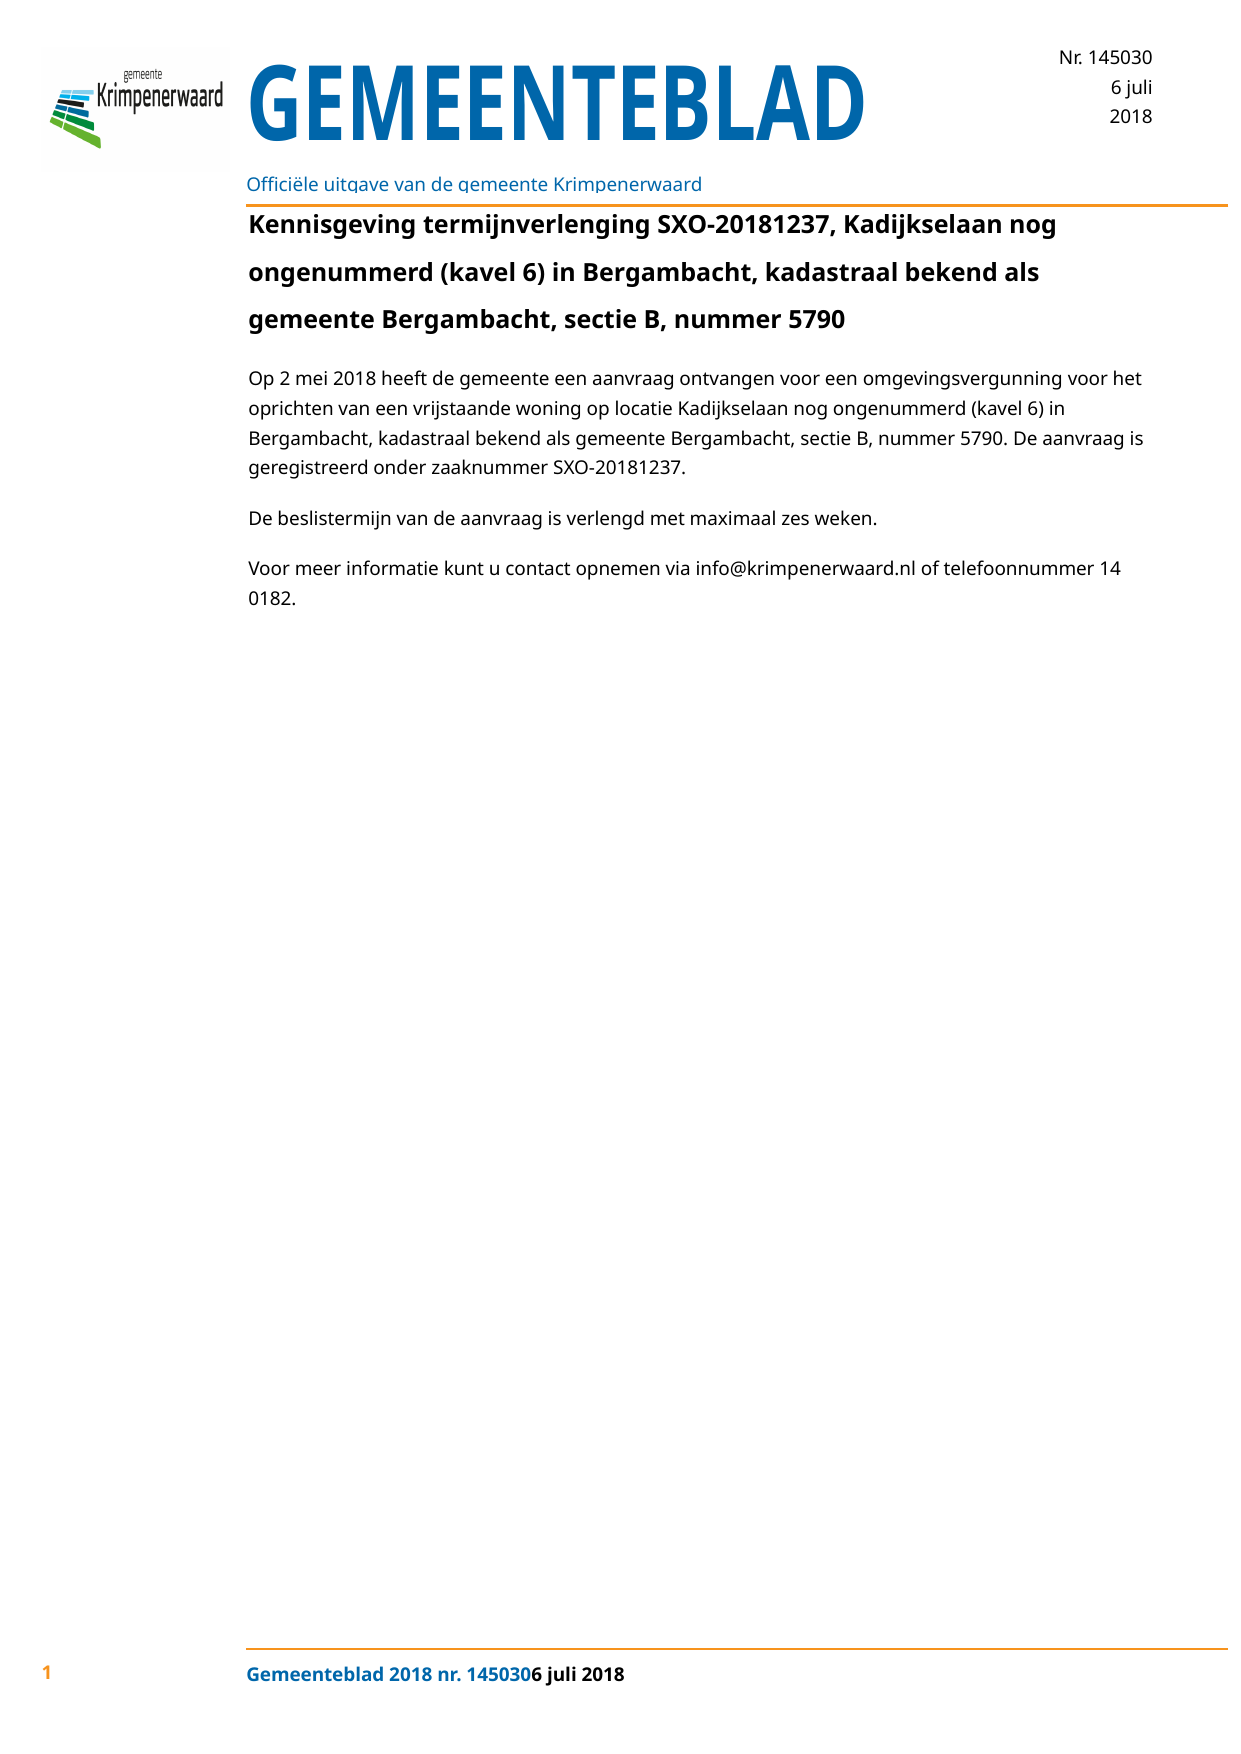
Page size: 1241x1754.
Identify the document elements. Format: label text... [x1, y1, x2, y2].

text De beslistermijn van de aanvraag is verlengd met maximaal zes weken. [248, 505, 1152, 530]
text Op 2 mei 2018 heeft de gemeente een aanvraag ontvangen voor een omgevingsvergunning voor het oprichten van een vrijstaande woning op locatie Kadijkselaan nog ongenummerd (kavel 6) in Bergambacht, kadastraal bekend als gemeente Bergambacht, sectie B, nummer 5790. De aanvraag is geregistreerd onder zaaknummer SXO-20181237. [248, 366, 1152, 480]
text Kennisgeving termijnverlenging SXO-20181237, Kadijkselaan nog ongenummerd (kavel 6) in Bergambacht, kadastraal bekend als gemeente Bergambacht, sectie B, nummer 5790 [248, 207, 1152, 336]
picture [41, 47, 231, 172]
text Voor meer informatie kunt u contact opnemen via info@krimpenerwaard.nl of telefoonnummer 14 0182. [248, 555, 1152, 610]
